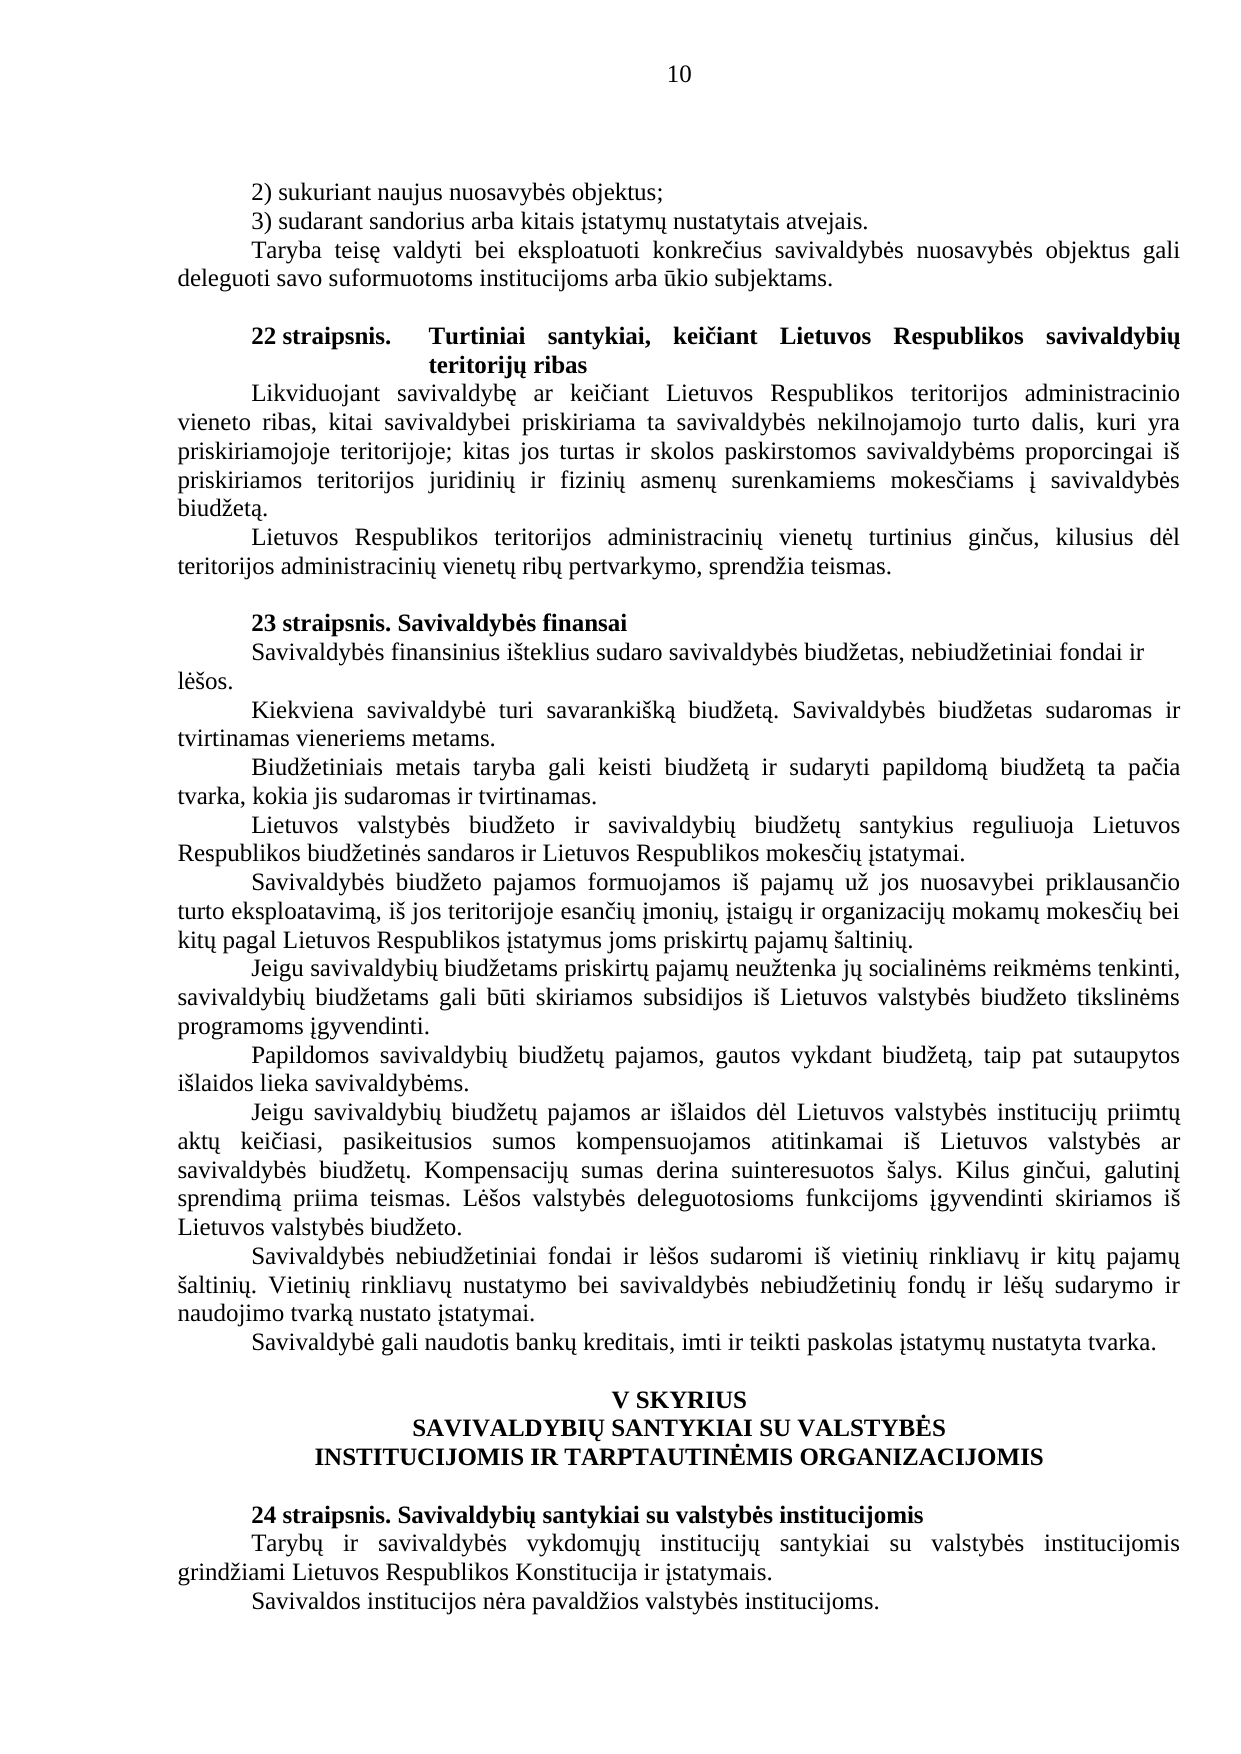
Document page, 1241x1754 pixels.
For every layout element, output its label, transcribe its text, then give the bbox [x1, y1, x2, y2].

text Savivaldybės biudžeto pajamos formuojamos iš pajamų už jos nuosavybei priklausančio turto eksploatavimą, iš jos teritorijoje esančių įmonių, įstaigų ir organizacijų mokamų mokesčių bei kitų pagal Lietuvos Respublikos įstatymus joms priskirtų pajamų šaltinių. [177, 867, 1181, 953]
text Tarybų ir savivaldybės vykdomųjų institucijų santykiai su valstybės institucijomis grindžiami Lietuvos Respublikos Konstitucija ir įstatymais. [177, 1528, 1181, 1586]
text SAVIVALDYBIŲ SANTYKIAI SU VALSTYBĖS [177, 1413, 1181, 1442]
text V SKYRIUS [177, 1385, 1181, 1413]
text Jeigu savivaldybių biudžetams priskirtų pajamų neužtenka jų socialinėms reikmėms tenkinti, savivaldybių biudžetams gali būti skiriamos subsidijos iš Lietuvos valstybės biudžeto tikslinėms programoms įgyvendinti. [177, 953, 1181, 1040]
text 2) sukuriant naujus nuosavybės objektus; [177, 177, 1181, 206]
text Savivaldybė gali naudotis bankų kreditais, imti ir teikti paskolas įstatymų nustatyta tvarka. [177, 1327, 1181, 1356]
text 23 straipsnis. Savivaldybės finansai [177, 608, 1181, 637]
text 3) sudarant sandorius arba kitais įstatymų nustatytais atvejais. [177, 206, 1181, 235]
text Lietuvos valstybės biudžeto ir savivaldybių biudžetų santykius reguliuoja Lietuvos Respublikos biudžetinės sandaros ir Lietuvos Respublikos mokesčių įstatymai. [177, 810, 1181, 867]
text Taryba teisę valdyti bei eksploatuoti konkrečius savivaldybės nuosavybės objektus gali deleguoti savo suformuotoms institucijoms arba ūkio subjektams. [177, 235, 1181, 292]
text Kiekviena savivaldybė turi savarankišką biudžetą. Savivaldybės biudžetas sudaromas ir tvirtinamas vieneriems metams. [177, 695, 1181, 752]
text INSTITUCIJOMIS IR TARPTAUTINĖMIS ORGANIZACIJOMIS [177, 1442, 1181, 1471]
text Lietuvos Respublikos teritorijos administracinių vienetų turtinius ginčus, kilusius dėl teritorijos administracinių vienetų ribų pertvarkymo, sprendžia teismas. [177, 522, 1181, 580]
text Savivaldos institucijos nėra pavaldžios valstybės institucijoms. [177, 1586, 1181, 1615]
text Jeigu savivaldybių biudžetų pajamos ar išlaidos dėl Lietuvos valstybės institucijų priimtų aktų keičiasi, pasikeitusios sumos kompensuojamos atitinkamai iš Lietuvos valstybės ar savivaldybės biudžetų. Kompensacijų sumas derina suinteresuotos šalys. Kilus ginčui, galutinį sprendimą priima teismas. Lėšos valstybės deleguotosioms funkcijoms įgyvendinti skiriamos iš Lietuvos valstybės biudžeto. [177, 1097, 1181, 1241]
text 24 straipsnis. Savivaldybių santykiai su valstybės institucijomis [177, 1500, 1181, 1528]
text Savivaldybės nebiudžetiniai fondai ir lėšos sudaromi iš vietinių rinkliavų ir kitų pajamų šaltinių. Vietinių rinkliavų nustatymo bei savivaldybės nebiudžetinių fondų ir lėšų sudarymo ir naudojimo tvarką nustato įstatymai. [177, 1241, 1181, 1327]
text Savivaldybės finansinius išteklius sudaro savivaldybės biudžetas, nebiudžetiniai fondai ir lėšos. [177, 637, 1181, 695]
text 22 straipsnis. Turtiniai santykiai, keičiant Lietuvos Respublikos savivaldybių teritorijų ribas [251, 321, 1181, 378]
text Biudžetiniais metais taryba gali keisti biudžetą ir sudaryti papildomą biudžetą ta pačia tvarka, kokia jis sudaromas ir tvirtinamas. [177, 752, 1181, 810]
text Papildomos savivaldybių biudžetų pajamos, gautos vykdant biudžetą, taip pat sutaupytos išlaidos lieka savivaldybėms. [177, 1040, 1181, 1097]
text Likviduojant savivaldybę ar keičiant Lietuvos Respublikos teritorijos administracinio vieneto ribas, kitai savivaldybei priskiriama ta savivaldybės nekilnojamojo turto dalis, kuri yra priskiriamojoje teritorijoje; kitas jos turtas ir skolos paskirstomos savivaldybėms proporcingai iš priskiriamos teritorijos juridinių ir fizinių asmenų surenkamiems mokesčiams į savivaldybės biudžetą. [177, 378, 1181, 522]
